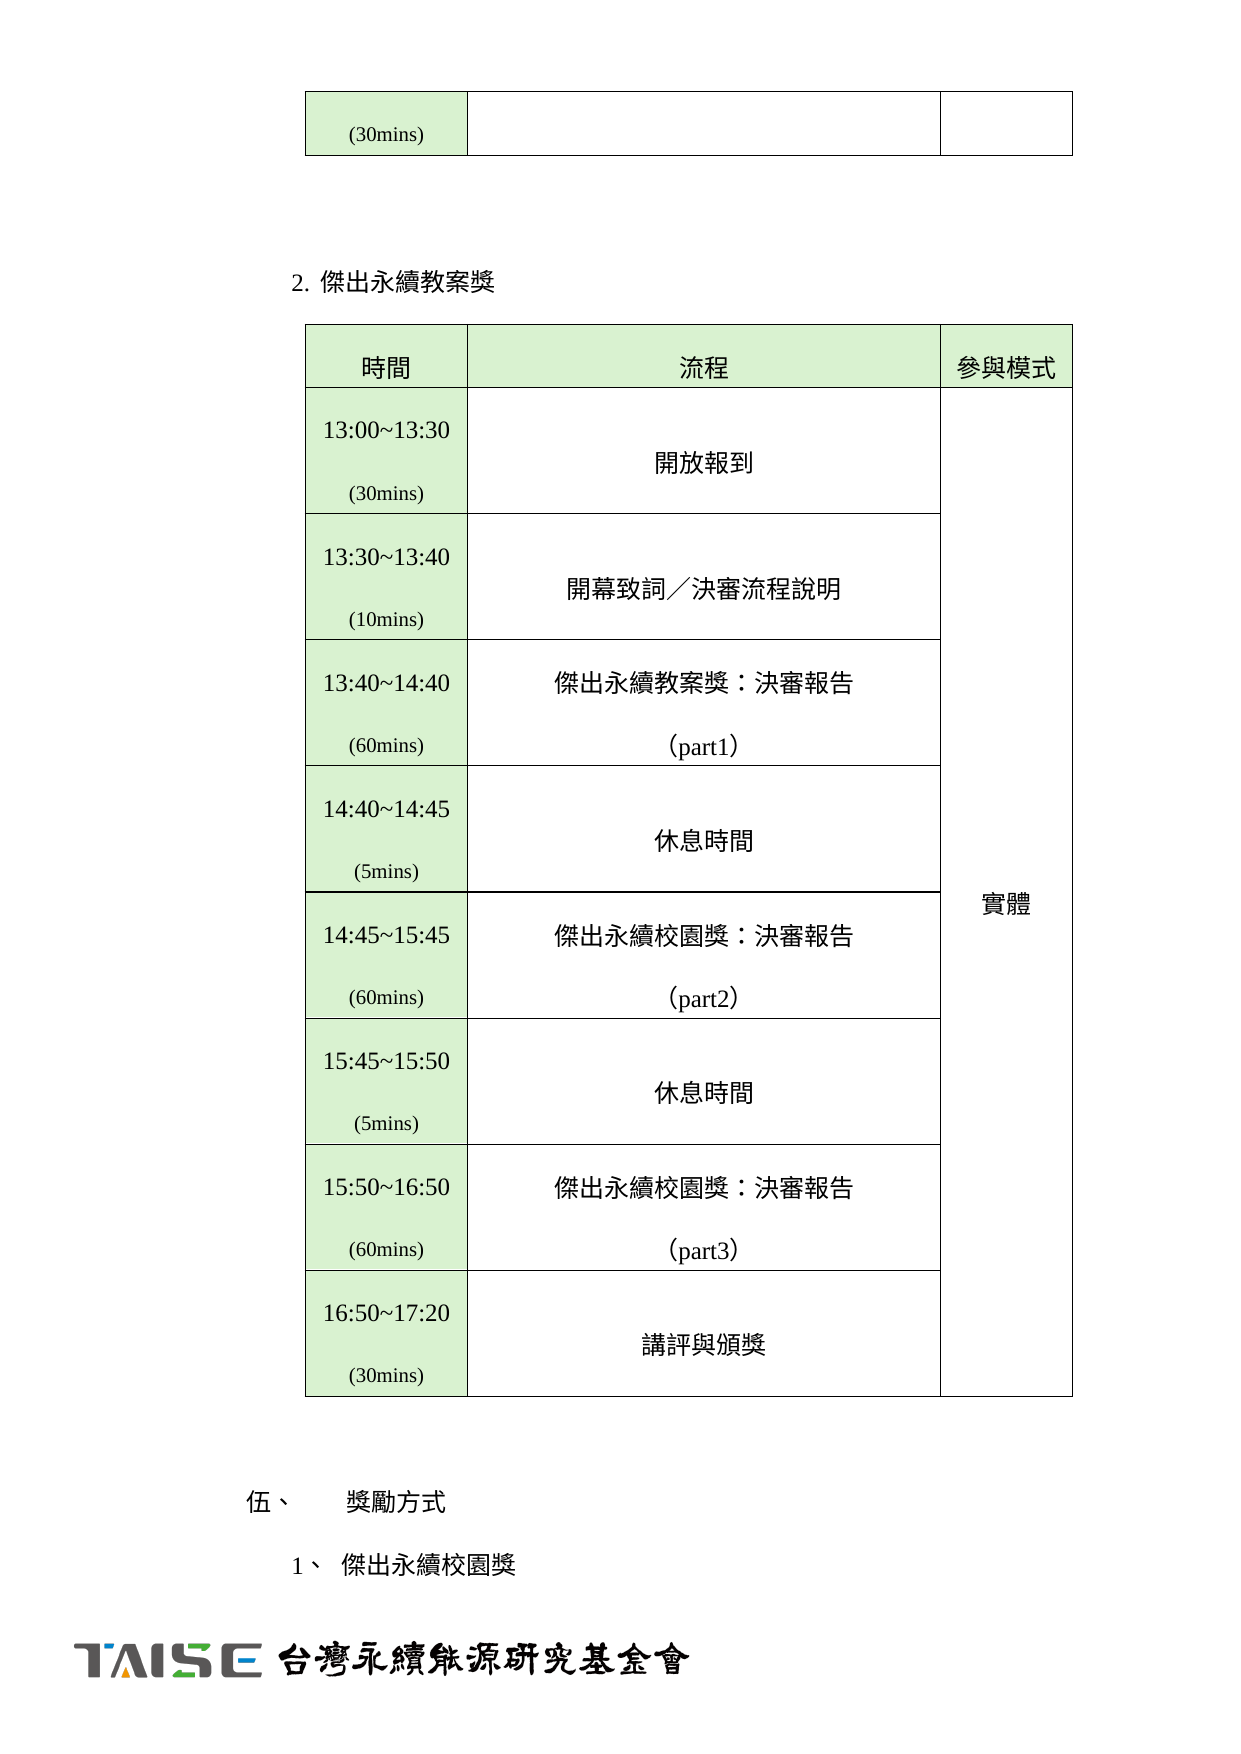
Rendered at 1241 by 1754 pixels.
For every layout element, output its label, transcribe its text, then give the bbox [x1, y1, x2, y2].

table_cell 開幕致詞／決審流程說明 [468, 514, 940, 639]
list 傑出永續校園獎 [291, 1522, 996, 1584]
table_cell 14:40~14:45 (5mins) [306, 766, 467, 891]
table_cell 13:30~13:40 (10mins) [306, 514, 467, 639]
table_header 參與模式 [941, 325, 1072, 387]
table_cell 傑出永續校園獎：決審報告 （part2） [468, 893, 940, 1017]
table_cell [468, 92, 940, 155]
table_cell 13:00~13:30 (30mins) [306, 388, 467, 513]
table_cell (30mins) [306, 92, 467, 155]
table_cell 16:50~17:20 (30mins) [306, 1271, 467, 1396]
table_header 流程 [468, 325, 940, 387]
table_header 時間 [306, 325, 467, 387]
table_cell 傑出永續校園獎：決審報告 （part3） [468, 1145, 940, 1269]
table_cell 休息時間 [468, 1019, 940, 1143]
table_cell 13:40~14:40 (60mins) [306, 640, 467, 765]
table_cell 開放報到 [468, 388, 940, 513]
table_cell 傑出永續教案獎：決審報告 （part1） [468, 640, 940, 765]
table_cell 休息時間 [468, 766, 940, 891]
list 獎勵方式 [247, 1459, 996, 1522]
table_cell 實體 [941, 388, 1072, 1396]
table_cell 講評與頒獎 [468, 1271, 940, 1396]
table_cell 15:50~16:50 (60mins) [306, 1145, 467, 1269]
list 傑出永續教案獎 [291, 239, 996, 302]
table_cell [941, 92, 1072, 155]
table_cell 14:45~15:45 (60mins) [306, 893, 467, 1017]
table_cell 15:45~15:50 (5mins) [306, 1019, 467, 1143]
